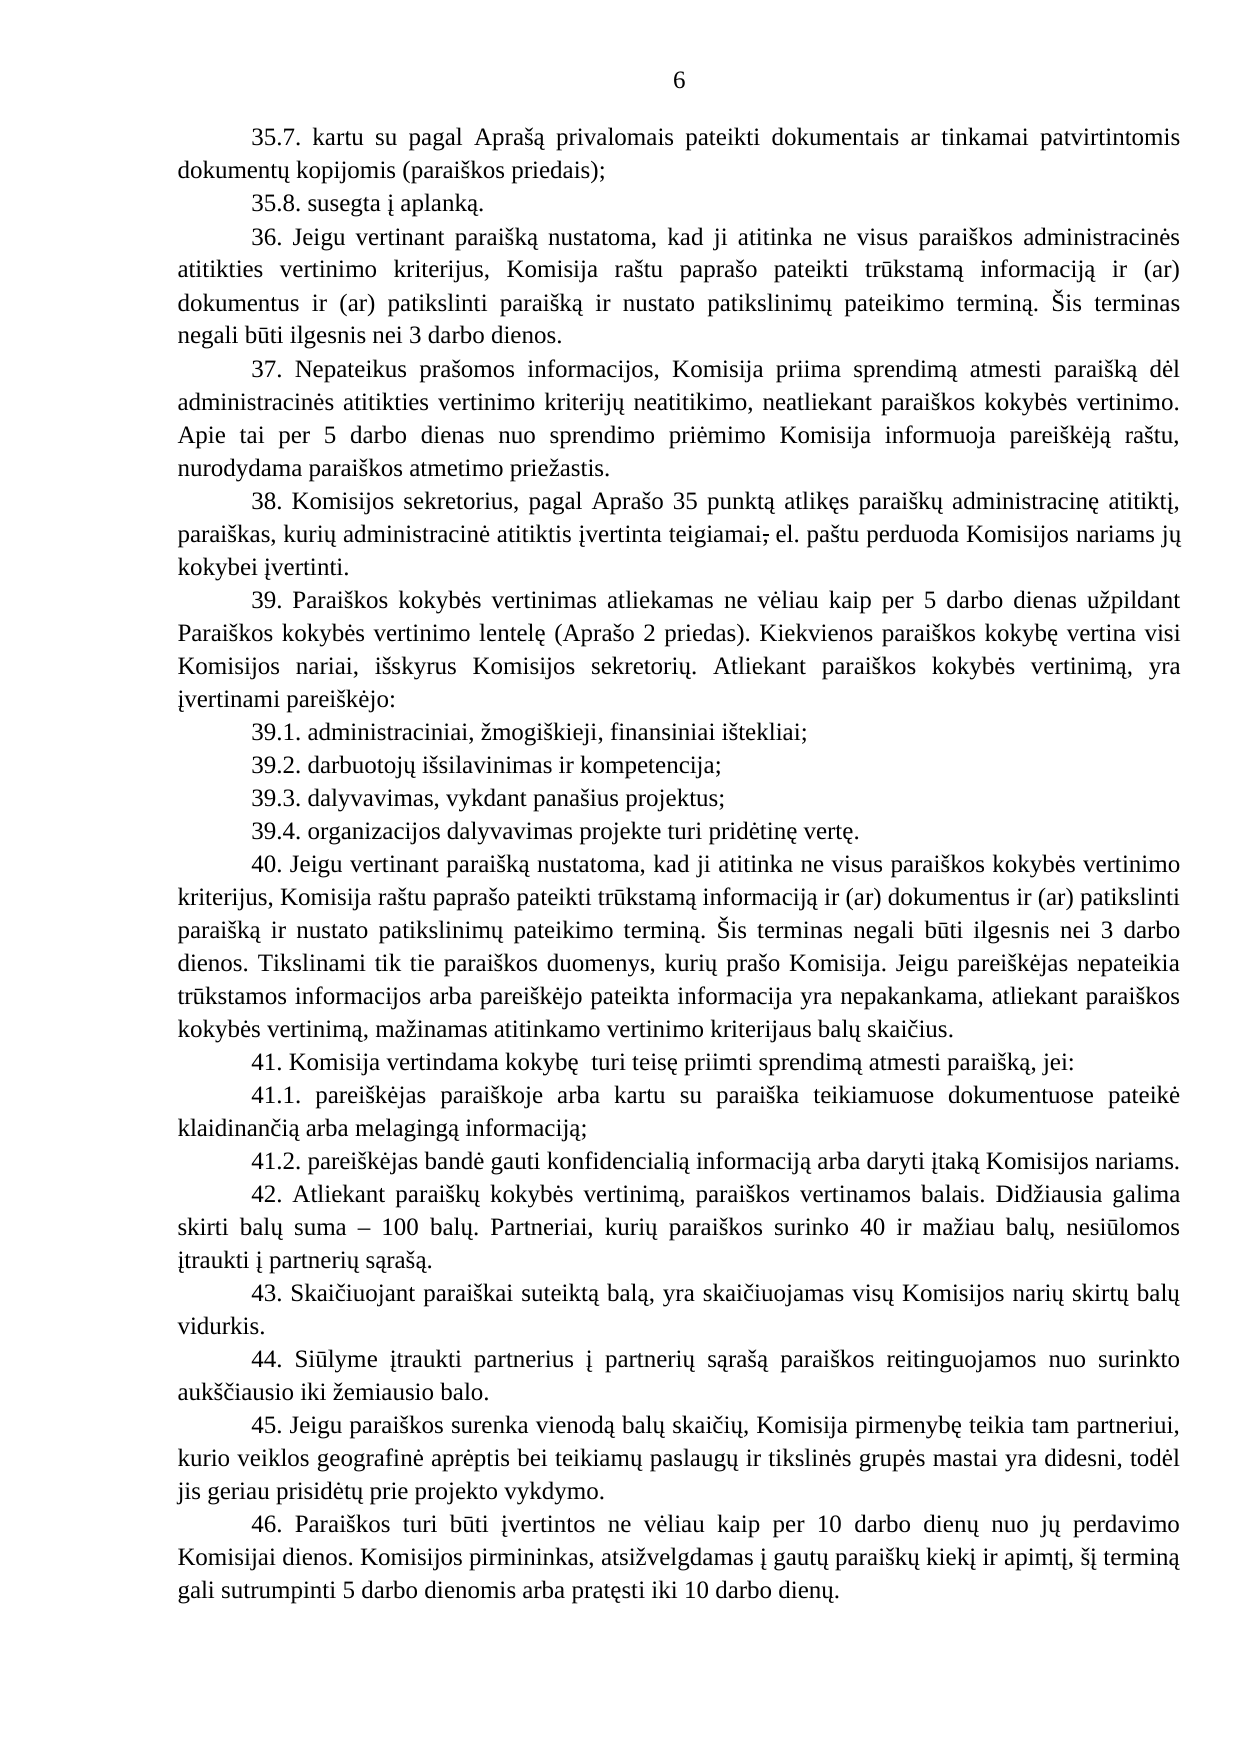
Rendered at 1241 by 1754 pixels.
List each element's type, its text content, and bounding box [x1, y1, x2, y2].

text 39.4. organizacijos dalyvavimas projekte turi pridėtinę vertę. [177, 816, 1181, 845]
text 41.2. pareiškėjas bandė gauti konfidencialią informaciją arba daryti įtaką Komisijos nariams. [177, 1146, 1181, 1175]
text 44. Siūlyme įtraukti partnerius į partnerių sąrašą paraiškos reitinguojamos nuo surinkto aukščiausio iki žemiausio balo. [177, 1344, 1181, 1406]
text 40. Jeigu vertinant paraišką nustatoma, kad ji atitinka ne visus paraiškos kokybės vertinimo kriterijus, Komisija raštu paprašo pateikti trūkstamą informaciją ir (ar) dokumentus ir (ar) patikslinti paraišką ir nustato patikslinimų pateikimo terminą. Šis terminas negali būti ilgesnis nei 3 darbo dienos. Tikslinami tik tie paraiškos duomenys, kurių prašo Komisija. Jeigu pareiškėjas nepateikia trūkstamos informacijos arba pareiškėjo pateikta informacija yra nepakankama, atliekant paraiškos kokybės vertinimą, mažinamas atitinkamo vertinimo kriterijaus balų skaičius. [177, 849, 1181, 1043]
text 45. Jeigu paraiškos surenka vienodą balų skaičių, Komisija pirmenybę teikia tam partneriui, kurio veiklos geografinė aprėptis bei teikiamų paslaugų ir tikslinės grupės mastai yra didesni, todėl jis geriau prisidėtų prie projekto vykdymo. [177, 1410, 1181, 1505]
text 35.8. susegta į aplanką. [177, 188, 1181, 217]
text 39.3. dalyvavimas, vykdant panašius projektus; [177, 783, 1181, 812]
text 42. Atliekant paraiškų kokybės vertinimą, paraiškos vertinamos balais. Didžiausia galima skirti balų suma – 100 balų. Partneriai, kurių paraiškos surinko 40 ir mažiau balų, nesiūlomos įtraukti į partnerių sąrašą. [177, 1179, 1181, 1274]
text 39.2. darbuotojų išsilavinimas ir kompetencija; [177, 750, 1181, 779]
text 36. Jeigu vertinant paraišką nustatoma, kad ji atitinka ne visus paraiškos administracinės atitikties vertinimo kriterijus, Komisija raštu paprašo pateikti trūkstamą informaciją ir (ar) dokumentus ir (ar) patikslinti paraišką ir nustato patikslinimų pateikimo terminą. Šis terminas negali būti ilgesnis nei 3 darbo dienos. [177, 222, 1181, 349]
text 43. Skaičiuojant paraiškai suteiktą balą, yra skaičiuojamas visų Komisijos narių skirtų balų vidurkis. [177, 1278, 1181, 1340]
text 41.1. pareiškėjas paraiškoje arba kartu su paraiška teikiamuose dokumentuose pateikė klaidinančią arba melagingą informaciją; [177, 1080, 1181, 1142]
text 41. Komisija vertindama kokybę turi teisę priimti sprendimą atmesti paraišką, jei: [177, 1047, 1181, 1076]
text 37. Nepateikus prašomos informacijos, Komisija priima sprendimą atmesti paraišką dėl administracinės atitikties vertinimo kriterijų neatitikimo, neatliekant paraiškos kokybės vertinimo. Apie tai per 5 darbo dienas nuo sprendimo priėmimo Komisija informuoja pareiškėją raštu, nurodydama paraiškos atmetimo priežastis. [177, 354, 1181, 481]
text 46. Paraiškos turi būti įvertintos ne vėliau kaip per 10 darbo dienų nuo jų perdavimo Komisijai dienos. Komisijos pirmininkas, atsižvelgdamas į gautų paraiškų kiekį ir apimtį, šį terminą gali sutrumpinti 5 darbo dienomis arba pratęsti iki 10 darbo dienų. [177, 1509, 1181, 1604]
text 39.1. administraciniai, žmogiškieji, finansiniai ištekliai; [177, 717, 1181, 746]
text 38. Komisijos sekretorius, pagal Aprašo 35 punktą atlikęs paraiškų administracinę atitiktį, paraiškas, kurių administracinė atitiktis įvertinta teigiamai, el. paštu perduoda Komisijos nariams jų kokybei įvertinti. [177, 486, 1181, 581]
text 39. Paraiškos kokybės vertinimas atliekamas ne vėliau kaip per 5 darbo dienas užpildant Paraiškos kokybės vertinimo lentelę (Aprašo 2 priedas). Kiekvienos paraiškos kokybę vertina visi Komisijos nariai, išskyrus Komisijos sekretorių. Atliekant paraiškos kokybės vertinimą, yra įvertinami pareiškėjo: [177, 585, 1181, 713]
text 35.7. kartu su pagal Aprašą privalomais pateikti dokumentais ar tinkamai patvirtintomis dokumentų kopijomis (paraiškos priedais); [177, 122, 1181, 184]
